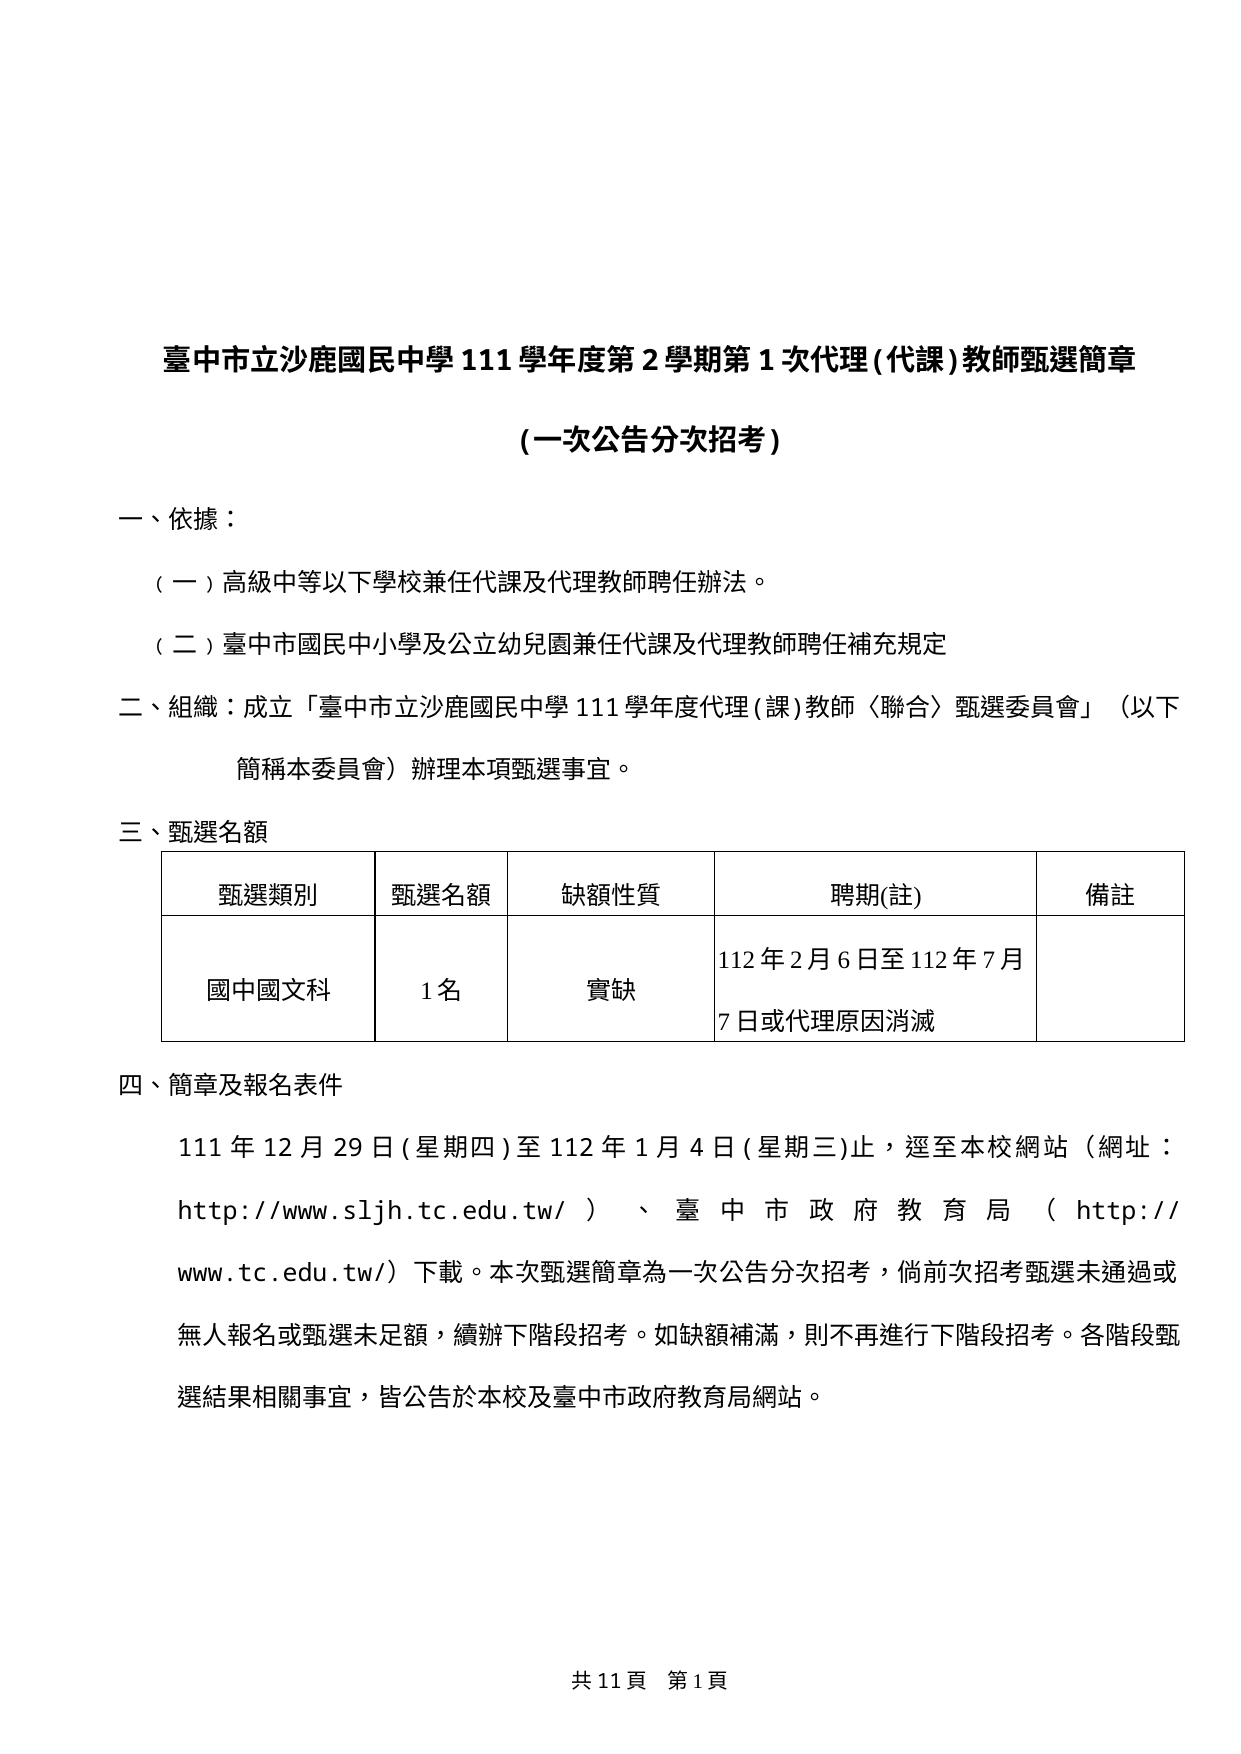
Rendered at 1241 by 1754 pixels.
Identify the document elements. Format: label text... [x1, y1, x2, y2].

text 四、簡章及報名表件 [118, 1042, 1181, 1104]
table_cell 國中國文科 [162, 916, 374, 1041]
text 三、甄選名額 [118, 789, 1181, 851]
text 一、依據： [118, 476, 1181, 539]
text 111年12月29日(星期四)至112年1月4日(星期三)止，逕至本校網站（網址：http://www.sljh.tc.edu.tw/）、臺中市政府教育局（http://www.tc.edu.tw/）下載。本次甄選簡章為一次公告分次招考，倘前次招考甄選未通過或無人報名或甄選未足額，續辦下階段招考。如缺額補滿，則不再進行下階段招考。各階段甄選結果相關事宜，皆公告於本校及臺中市政府教育局網站。 [177, 1104, 1181, 1417]
table_cell 1名 [376, 916, 507, 1041]
table_cell 實缺 [508, 916, 714, 1041]
table_header 缺額性質 [508, 852, 714, 915]
text 臺中市立沙鹿國民中學111學年度第2學期第1次代理(代課)教師甄選簡章 [118, 317, 1181, 379]
text 二、組織：成立「臺中市立沙鹿國民中學111學年度代理(課)教師〈聯合〉甄選委員會」（以下簡稱本委員會）辦理本項甄選事宜。 [118, 664, 1181, 789]
text ﹙二﹚臺中市國民中小學及公立幼兒園兼任代課及代理教師聘任補充規定 [148, 601, 1181, 664]
table_header 備註 [1037, 852, 1184, 915]
table_cell 112年2月6日至112年7月7日或代理原因消滅 [715, 916, 1036, 1041]
table_cell [1037, 916, 1184, 1041]
table_header 甄選名額 [376, 852, 507, 915]
table_header 甄選類別 [162, 852, 374, 915]
table_header 聘期(註) [715, 852, 1036, 915]
text (一次公告分次招考) [118, 396, 1181, 459]
text ﹙一﹚高級中等以下學校兼任代課及代理教師聘任辦法。 [148, 539, 1181, 601]
